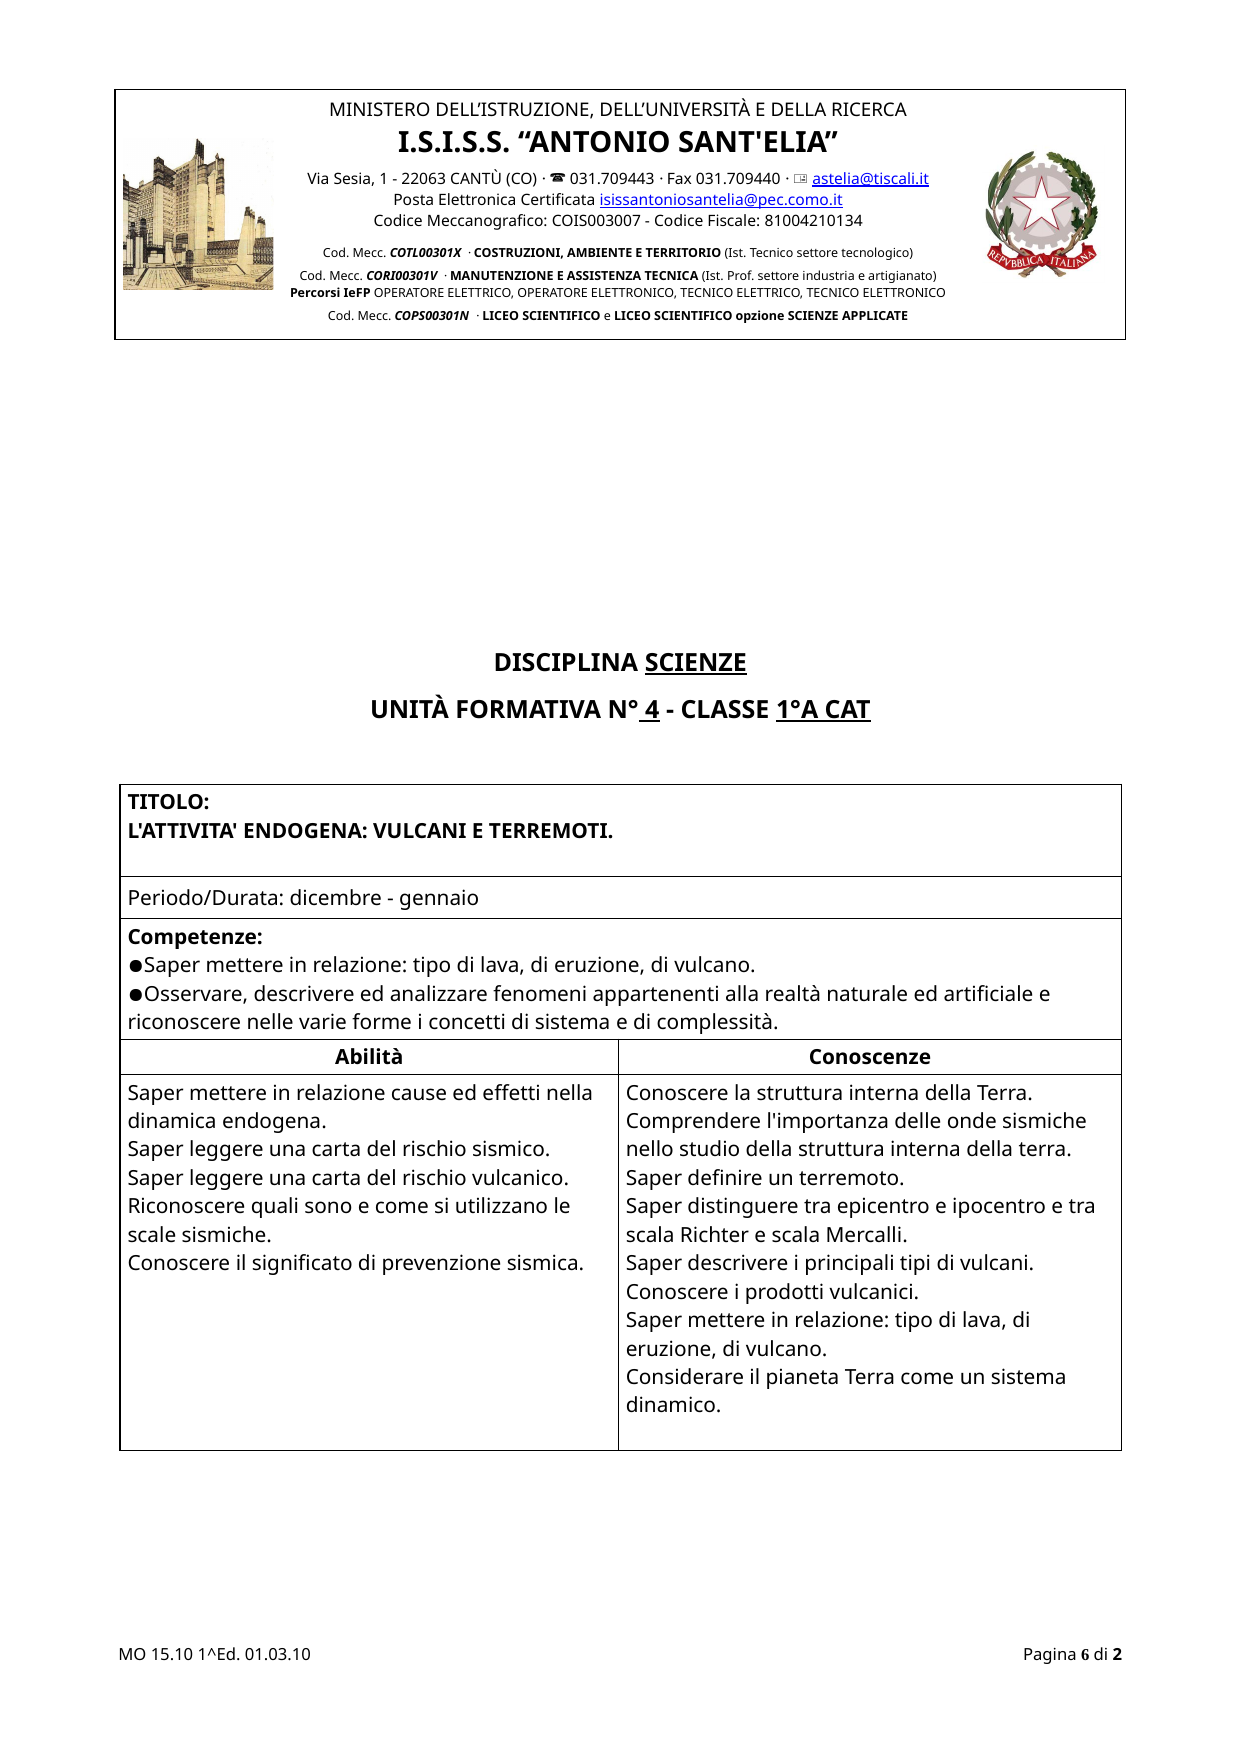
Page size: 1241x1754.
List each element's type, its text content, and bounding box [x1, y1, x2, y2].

table_cell Abilità [121, 1040, 618, 1074]
text DISCIPLINA SCIENZE [118, 645, 1122, 679]
table_cell Periodo/Durata: dicembre - gennaio [121, 877, 1121, 918]
table_cell Conoscere la struttura interna della Terra. Comprendere l'importanza delle onde sismiche nello studio della struttura interna della terra. Saper definire un terremoto. Saper distinguere tra epicentro e ipocentro e tra scala Richter e scala Mercalli. Saper descrivere i principali tipi di vulcani. Conoscere i prodotti vulcanici. Saper mettere in relazione: tipo di lava, di eruzione, di vulcano. Considerare il pianeta Terra come un sistema dinamico. [619, 1075, 1121, 1450]
table_header TITOLO: L'ATTIVITA' ENDOGENA: VULCANI E TERREMOTI. [121, 785, 1121, 876]
text UNITÀ FORMATIVA N° 4 - CLASSE 1°A CAT [118, 691, 1122, 725]
table_cell Saper mettere in relazione cause ed effetti nella dinamica endogena. Saper leggere una carta del rischio sismico. Saper leggere una carta del rischio vulcanico. Riconoscere quali sono e come si utilizzano le scale sismiche. Conoscere il significato di prevenzione sismica. [121, 1075, 618, 1450]
table_cell Conoscenze [619, 1040, 1121, 1074]
table_cell Competenze: Saper mettere in relazione: tipo di lava, di eruzione, di vulcano. Osservare, descrivere ed analizzare fenomeni appartenenti alla realtà naturale ed artificiale e riconoscere nelle varie forme i concetti di sistema e di complessità. [121, 919, 1121, 1038]
